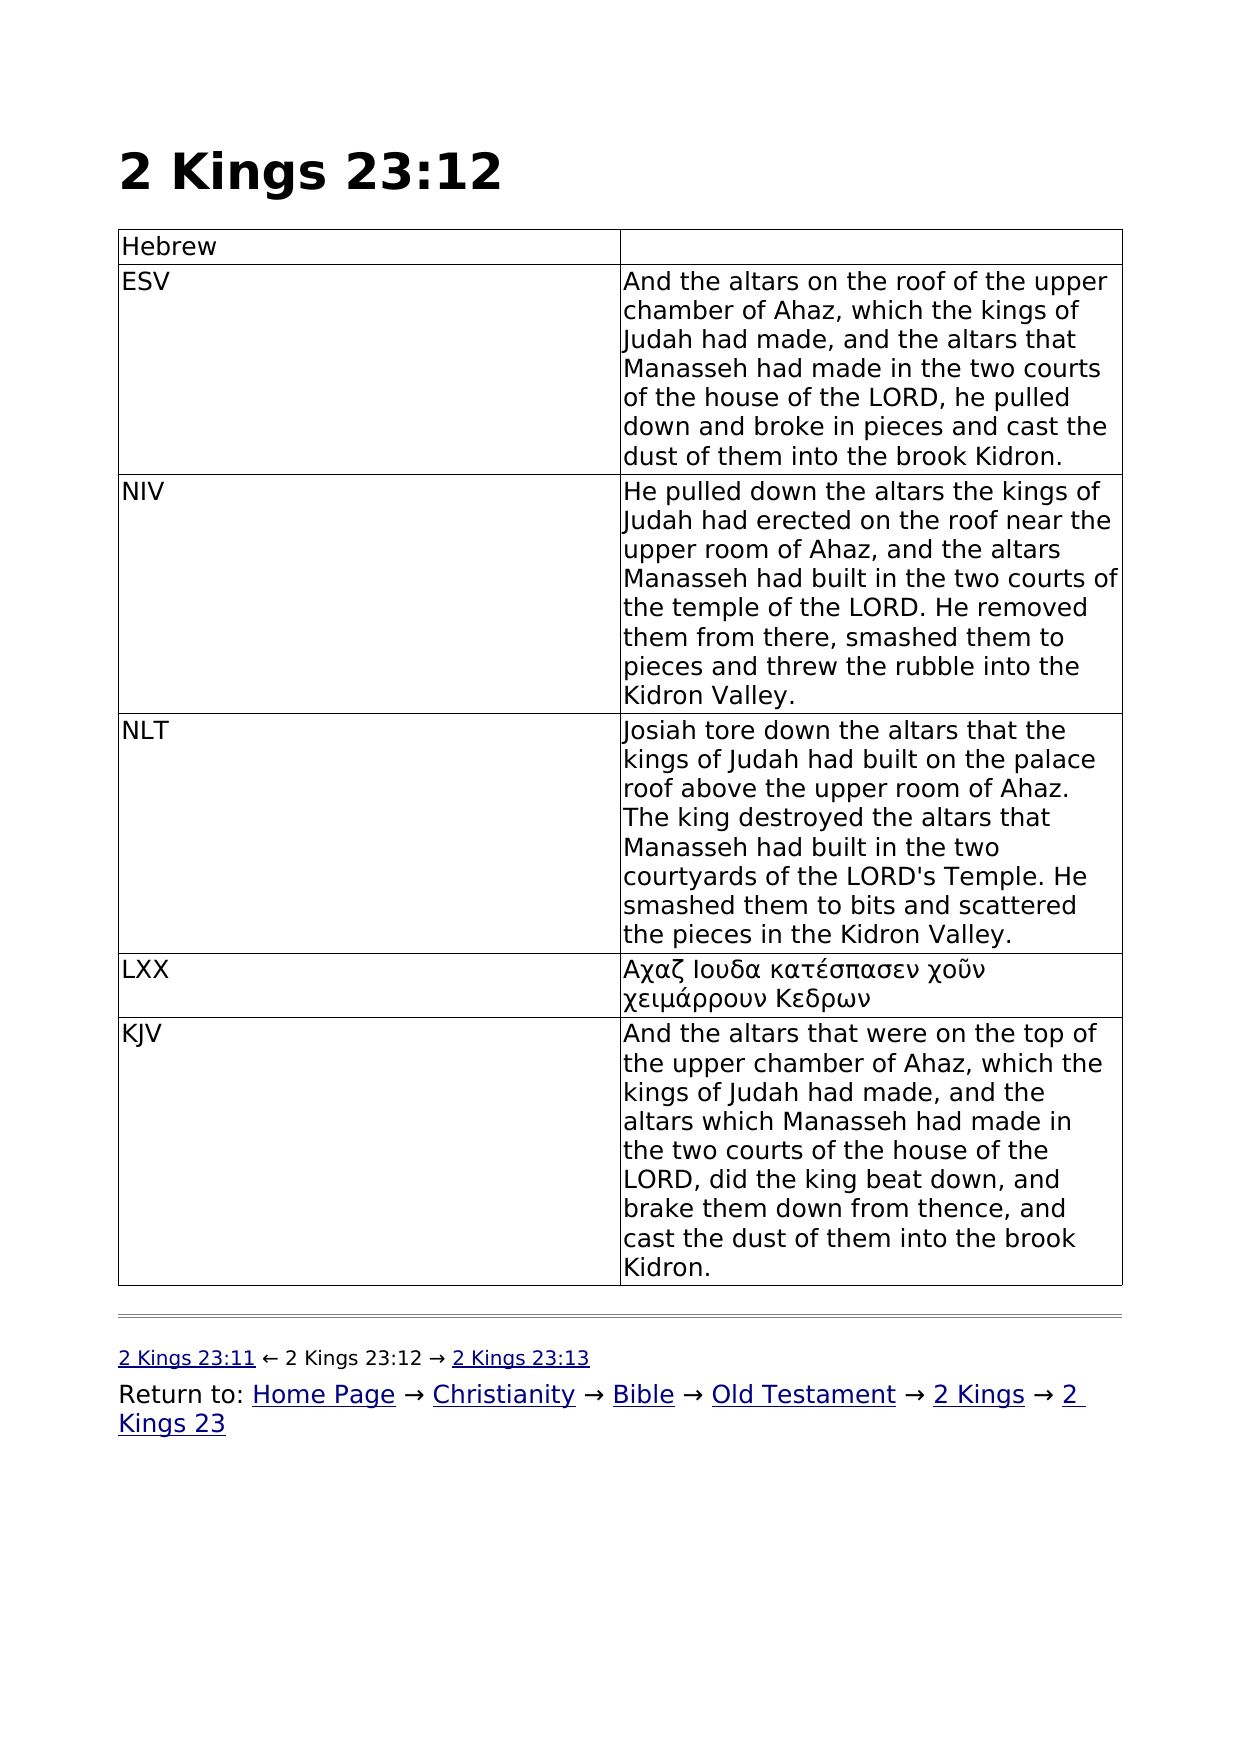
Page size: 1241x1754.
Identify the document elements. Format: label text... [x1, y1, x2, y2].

text Return to: Home Page → Christianity → Bible → Old Testament → 2 Kings → 2 Kings 23 [118, 1380, 1122, 1439]
table_cell NLT [119, 714, 620, 952]
table_cell And the altars on the roof of the upper chamber of Ahaz, which the kings of Judah had made, and the altars that Manasseh had made in the two courts of the house of the LORD, he pulled down and broke in pieces and cast the dust of them into the brook Kidron. [621, 265, 1122, 474]
table_header Hebrew [119, 230, 620, 264]
text 2 Kings 23:11 ← 2 Kings 23:12 → 2 Kings 23:13 [118, 1346, 1122, 1380]
table_cell LXX [119, 954, 620, 1017]
table_cell KJV [119, 1018, 620, 1285]
table_cell ESV [119, 265, 620, 474]
table_cell NIV [119, 475, 620, 713]
table_cell Αχαζ Ιουδα κατέσπασεν χοῦν χειμάρρουν Κεδρων [621, 954, 1122, 1017]
subtitle 2 Kings 23:12 [118, 143, 1122, 201]
table_cell He pulled down the altars the kings of Judah had erected on the roof near the upper room of Ahaz, and the altars Manasseh had built in the two courts of the temple of the LORD. He removed them from there, smashed them to pieces and threw the rubble into the Kidron Valley. [621, 475, 1122, 713]
table_cell And the altars that were on the top of the upper chamber of Ahaz, which the kings of Judah had made, and the altars which Manasseh had made in the two courts of the house of the LORD, did the king beat down, and brake them down from thence, and cast the dust of them into the brook Kidron. [621, 1018, 1122, 1285]
table_cell Josiah tore down the altars that the kings of Judah had built on the palace roof above the upper room of Ahaz. The king destroyed the altars that Manasseh had built in the two courtyards of the LORD's Temple. He smashed them to bits and scattered the pieces in the Kidron Valley. [621, 714, 1122, 952]
table_header [621, 230, 1122, 264]
